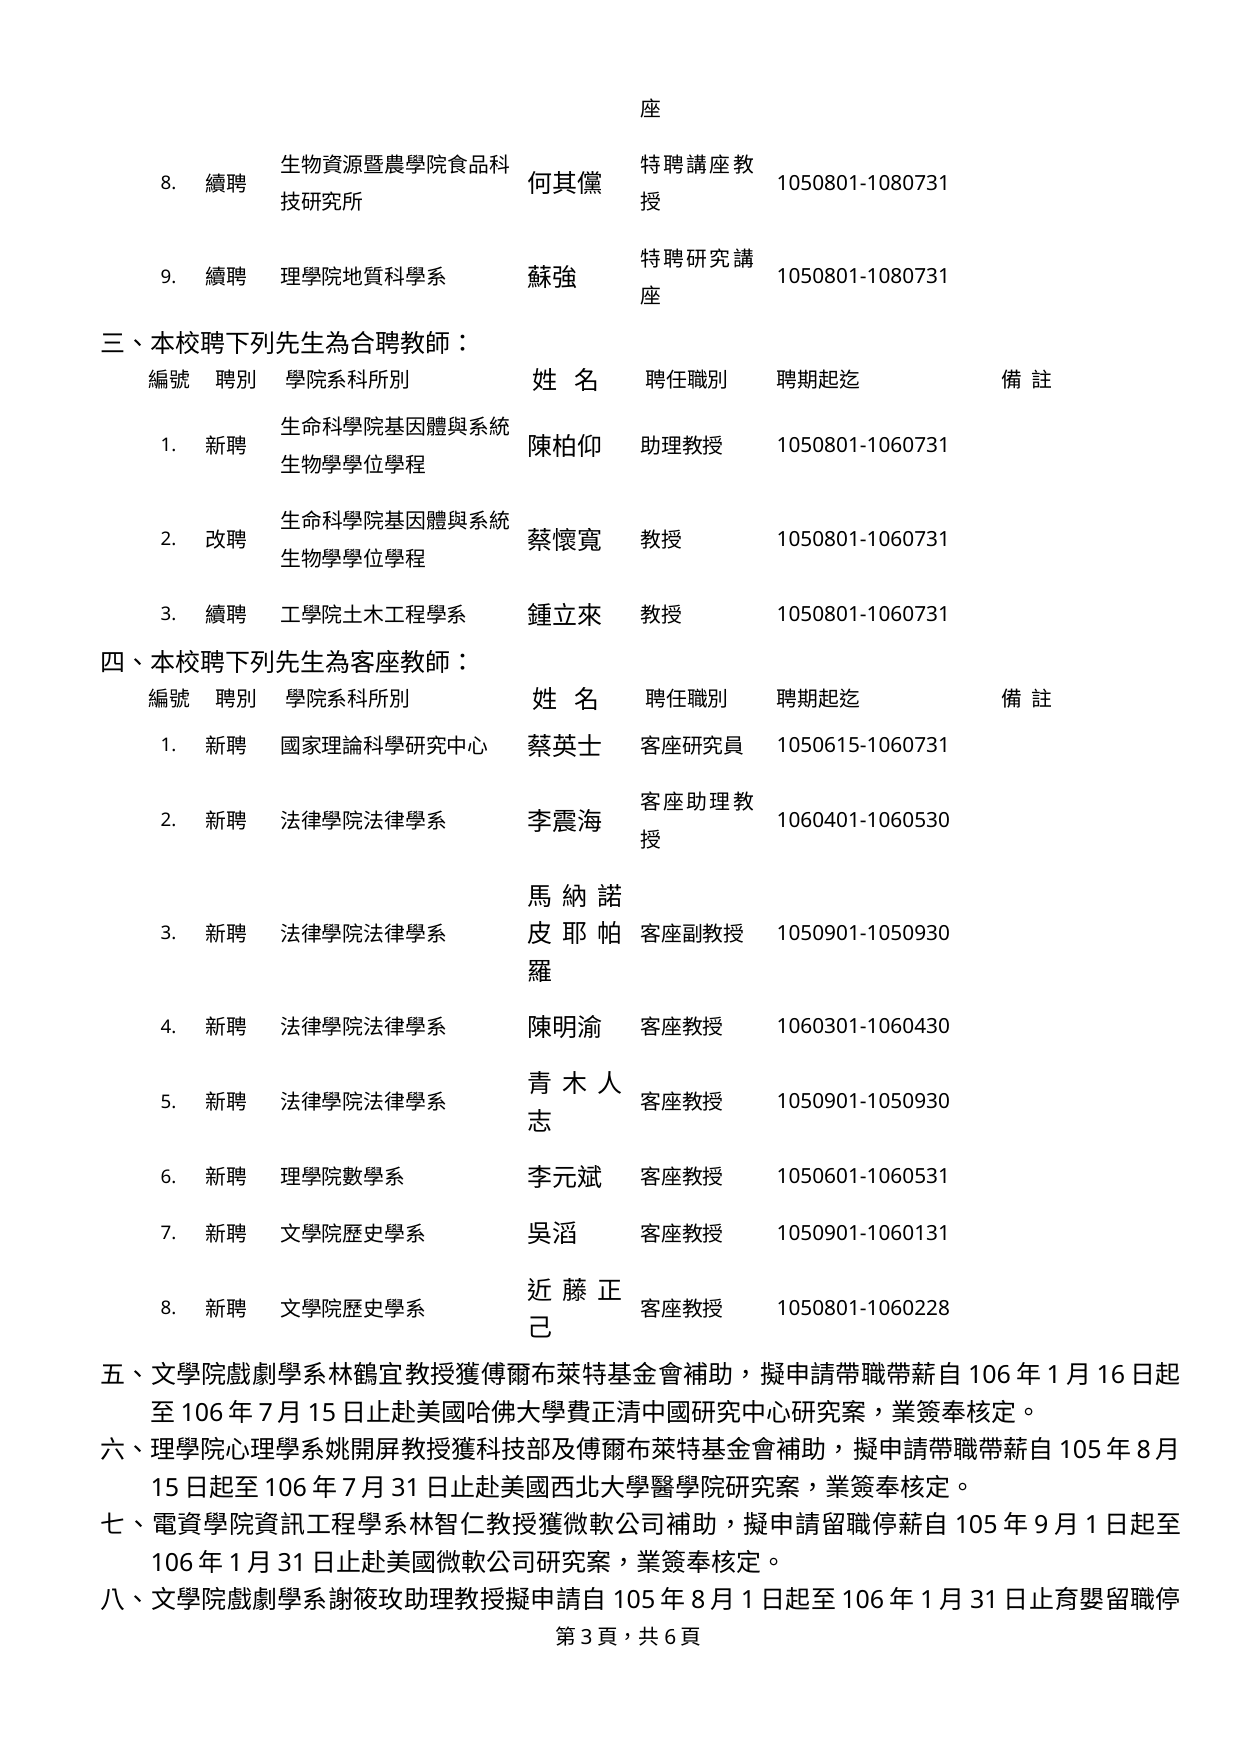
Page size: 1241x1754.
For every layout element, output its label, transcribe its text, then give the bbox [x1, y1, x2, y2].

table_cell 客座教授 [634, 1204, 765, 1260]
table_cell 1060301-1060430 [765, 998, 990, 1054]
table_cell 4. [143, 998, 199, 1054]
table_header 編號 [143, 360, 199, 398]
table_cell 8. [143, 135, 199, 229]
text 五、文學院戲劇學系林鶴宜教授獲傅爾布萊特基金會補助，擬申請帶職帶薪自106年1月16日起至106年7月15日止赴美國哈佛大學費正清中國研究中心研究案，業簽奉核定。 [100, 1354, 1181, 1429]
table_cell 特聘研究講座 [634, 229, 765, 323]
table_cell 續聘 [199, 135, 274, 229]
table_cell [990, 79, 1207, 135]
table_cell 座 [634, 79, 765, 135]
table_cell [990, 398, 1207, 491]
table_cell 6. [143, 1148, 199, 1204]
table_cell 法律學院法律學系 [274, 866, 521, 998]
table_cell 1050801-1080731 [765, 229, 990, 323]
table_cell [990, 773, 1207, 866]
table_cell [199, 79, 274, 135]
table_cell 教授 [634, 491, 765, 585]
table_cell [521, 79, 634, 135]
text 三、本校聘下列先生為合聘教師： [75, 323, 1181, 360]
table_cell 蘇強 [521, 229, 634, 323]
table_header 學院系科所別 [274, 679, 521, 716]
table_cell 1050801-1060731 [765, 398, 990, 491]
table_cell 續聘 [199, 585, 274, 641]
table_cell 青木人志 [521, 1054, 634, 1148]
table_cell 法律學院法律學系 [274, 1054, 521, 1148]
table_header 聘任職別 [634, 360, 765, 398]
table_cell 客座教授 [634, 1148, 765, 1204]
table_cell 3. [143, 585, 199, 641]
table_header 備 註 [990, 360, 1207, 398]
table_cell [990, 1054, 1207, 1148]
table_cell 1060401-1060530 [765, 773, 990, 866]
table_cell 7. [143, 1204, 199, 1260]
table_cell 生命科學院基因體與系統生物學學位學程 [274, 398, 521, 491]
table_cell [990, 1204, 1207, 1260]
table_cell 1050601-1060531 [765, 1148, 990, 1204]
table_header 聘別 [199, 360, 274, 398]
table_cell 1050801-1060731 [765, 491, 990, 585]
table_cell 鍾立來 [521, 585, 634, 641]
table_cell 2. [143, 773, 199, 866]
table_cell [143, 79, 199, 135]
table_cell 1050901-1050930 [765, 866, 990, 998]
table_cell [990, 998, 1207, 1054]
table_cell 蔡懷寬 [521, 491, 634, 585]
table_cell 3. [143, 866, 199, 998]
table_cell 客座教授 [634, 998, 765, 1054]
table_cell 馬納諾皮耶帕羅 [521, 866, 634, 998]
table_cell [990, 866, 1207, 998]
table_header 備 註 [990, 679, 1207, 716]
table_cell 特聘講座教授 [634, 135, 765, 229]
table_cell 何其儻 [521, 135, 634, 229]
table_cell 改聘 [199, 491, 274, 585]
text 六、理學院心理學系姚開屏教授獲科技部及傅爾布萊特基金會補助，擬申請帶職帶薪自105年8月15日起至106年7月31日止赴美國西北大學醫學院研究案，業簽奉核定。 [100, 1429, 1181, 1504]
table_cell 1050801-1080731 [765, 135, 990, 229]
table_cell 文學院歷史學系 [274, 1204, 521, 1260]
table_cell [990, 1260, 1207, 1354]
table_cell 9. [143, 229, 199, 323]
table_cell [990, 716, 1207, 773]
table_cell 1. [143, 716, 199, 773]
table_cell 近藤正己 [521, 1260, 634, 1354]
table_cell 1050615-1060731 [765, 716, 990, 773]
table_cell 生命科學院基因體與系統生物學學位學程 [274, 491, 521, 585]
table_cell 新聘 [199, 998, 274, 1054]
table_cell [990, 1148, 1207, 1204]
table_cell [990, 491, 1207, 585]
table_cell 工學院土木工程學系 [274, 585, 521, 641]
table_cell 1050801-1060228 [765, 1260, 990, 1354]
table_cell 文學院歷史學系 [274, 1260, 521, 1354]
table_cell 客座助理教授 [634, 773, 765, 866]
table_cell 新聘 [199, 398, 274, 491]
table_cell 5. [143, 1054, 199, 1148]
table_cell [990, 585, 1207, 641]
table_cell 生物資源暨農學院食品科技研究所 [274, 135, 521, 229]
table_cell 教授 [634, 585, 765, 641]
table_cell 8. [143, 1260, 199, 1354]
table_cell 陳柏仰 [521, 398, 634, 491]
table_cell 理學院地質科學系 [274, 229, 521, 323]
table_cell [990, 135, 1207, 229]
text 七、電資學院資訊工程學系林智仁教授獲微軟公司補助，擬申請留職停薪自105年9月1日起至106年1月31日止赴美國微軟公司研究案，業簽奉核定。 [100, 1504, 1181, 1579]
table_cell 理學院數學系 [274, 1148, 521, 1204]
table_cell 2. [143, 491, 199, 585]
table_cell 1050901-1060131 [765, 1204, 990, 1260]
table_cell 李震海 [521, 773, 634, 866]
table_header 編號 [143, 679, 199, 716]
table_cell 法律學院法律學系 [274, 773, 521, 866]
table_cell 吳滔 [521, 1204, 634, 1260]
table_cell [990, 229, 1207, 323]
table_cell [765, 79, 990, 135]
table_header 聘期起迄 [765, 679, 990, 716]
table_cell 1050901-1050930 [765, 1054, 990, 1148]
table_cell [274, 79, 521, 135]
table_header 聘別 [199, 679, 274, 716]
table_cell 助理教授 [634, 398, 765, 491]
table_header 聘任職別 [634, 679, 765, 716]
table_cell 陳明渝 [521, 998, 634, 1054]
table_header 聘期起迄 [765, 360, 990, 398]
table_header 姓 名 [521, 679, 634, 716]
table_cell 客座教授 [634, 1260, 765, 1354]
table_cell 新聘 [199, 773, 274, 866]
table_cell 客座教授 [634, 1054, 765, 1148]
text 八、文學院戲劇學系謝筱玫助理教授擬申請自105年8月1日起至106年1月31日止育嬰留職停 [100, 1579, 1181, 1616]
table_cell 新聘 [199, 866, 274, 998]
table_cell 客座研究員 [634, 716, 765, 773]
table_cell 1050801-1060731 [765, 585, 990, 641]
table_cell 李元斌 [521, 1148, 634, 1204]
table_cell 新聘 [199, 1260, 274, 1354]
table_cell 法律學院法律學系 [274, 998, 521, 1054]
table_header 姓 名 [521, 360, 634, 398]
table_cell 客座副教授 [634, 866, 765, 998]
table_cell 蔡英士 [521, 716, 634, 773]
table_cell 新聘 [199, 1204, 274, 1260]
table_cell 新聘 [199, 1148, 274, 1204]
table_cell 新聘 [199, 716, 274, 773]
table_cell 國家理論科學研究中心 [274, 716, 521, 773]
table_cell 1. [143, 398, 199, 491]
table_cell 續聘 [199, 229, 274, 323]
table_header 學院系科所別 [274, 360, 521, 398]
table_cell 新聘 [199, 1054, 274, 1148]
text 四、本校聘下列先生為客座教師： [75, 641, 1181, 679]
